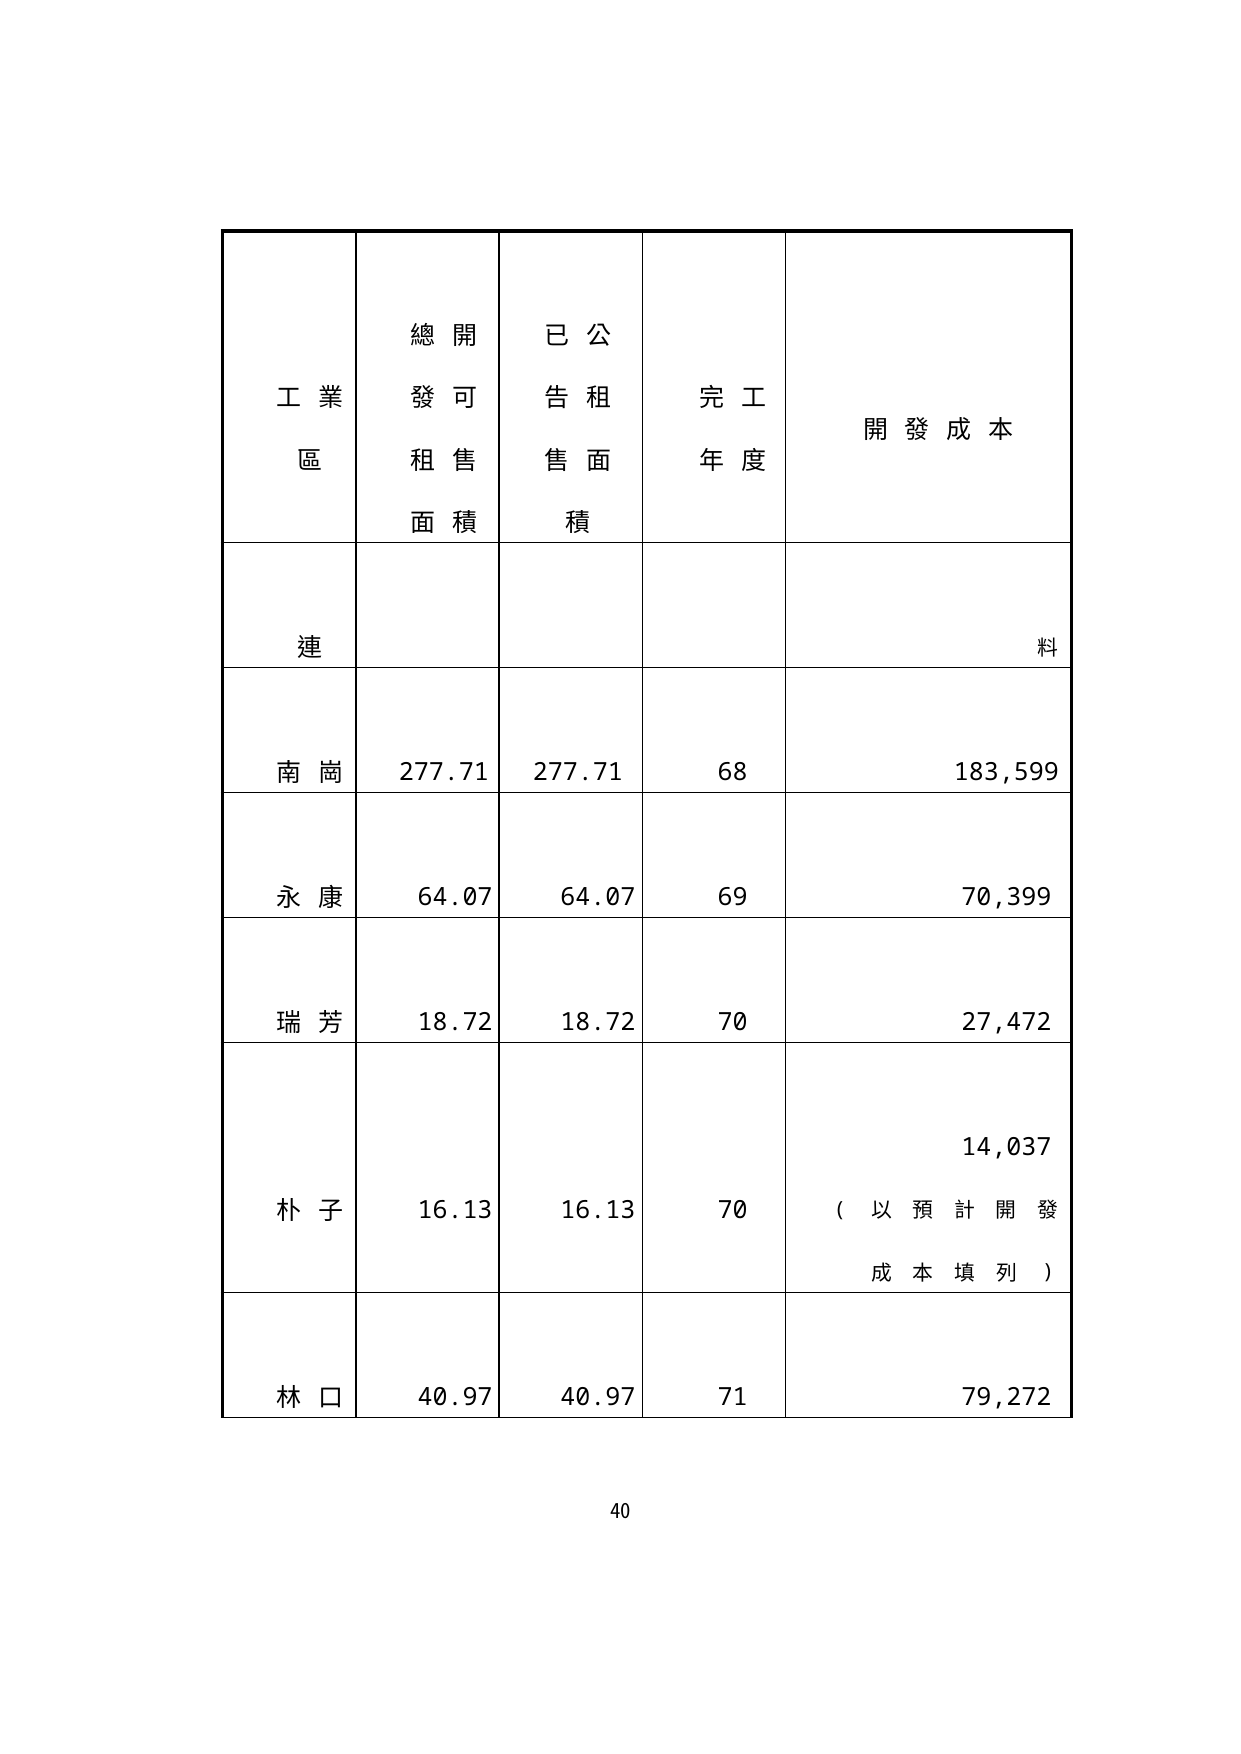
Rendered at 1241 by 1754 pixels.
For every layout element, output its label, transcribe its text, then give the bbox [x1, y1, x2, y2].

table_cell 40.97 [357, 1293, 498, 1417]
table_cell 連 [224, 543, 355, 667]
table_header 已公告租售面積 [500, 233, 642, 542]
table_header 完工年度 [643, 233, 785, 542]
table_cell [500, 543, 642, 667]
table_cell 277.71 [357, 668, 498, 792]
table_cell 16.13 [357, 1043, 498, 1292]
table_cell 69 [643, 793, 785, 917]
table_header 總開發可租售面積 [357, 233, 498, 542]
table_cell 70 [643, 918, 785, 1042]
table_cell 料 [786, 543, 1070, 667]
table_cell 瑞芳 [224, 918, 355, 1042]
table_cell 79,272 [786, 1293, 1070, 1417]
table_cell 南崗 [224, 668, 355, 792]
table_cell 64.07 [500, 793, 642, 917]
table_cell 40.97 [500, 1293, 642, 1417]
table_cell 64.07 [357, 793, 498, 917]
table_cell 16.13 [500, 1043, 642, 1292]
table_cell 18.72 [357, 918, 498, 1042]
table_cell [357, 543, 498, 667]
table_cell 70,399 [786, 793, 1070, 917]
table_cell 27,472 [786, 918, 1070, 1042]
table_cell [643, 543, 785, 667]
table_cell 71 [643, 1293, 785, 1417]
table_cell 永康 [224, 793, 355, 917]
table_cell 70 [643, 1043, 785, 1292]
table_cell 18.72 [500, 918, 642, 1042]
table_cell 277.71 [500, 668, 642, 792]
table_cell 朴子 [224, 1043, 355, 1292]
table_cell 14,037 (以預計開發成本填列) [786, 1043, 1070, 1292]
table_cell 林口 [224, 1293, 355, 1417]
table_cell 183,599 [786, 668, 1070, 792]
table_header 開發成本 [786, 233, 1070, 542]
table_cell 68 [643, 668, 785, 792]
table_header 工業區 [224, 233, 355, 542]
